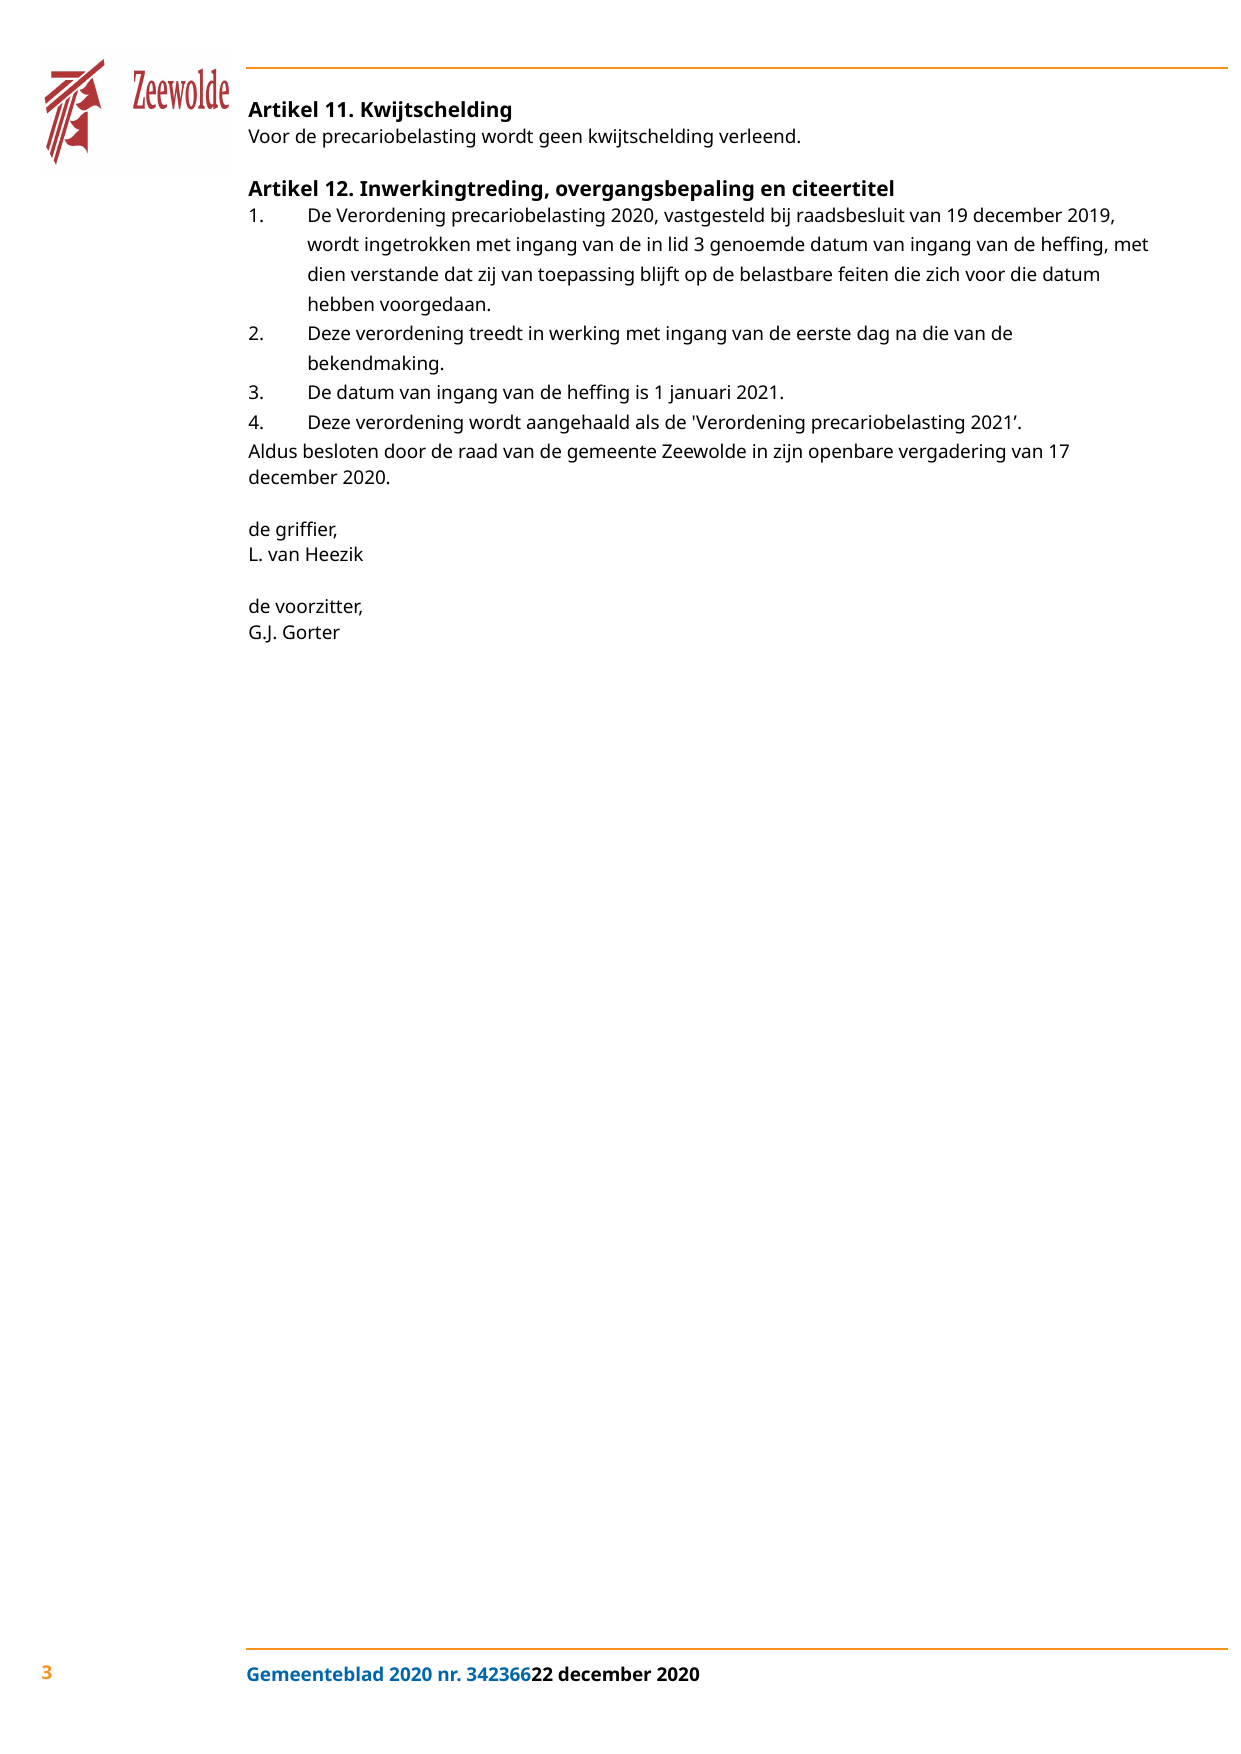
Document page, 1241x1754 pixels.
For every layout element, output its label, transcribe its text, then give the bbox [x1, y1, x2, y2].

text Artikel 12. Inwerkingtreding, overgangsbepaling en citeertitel [248, 174, 1152, 202]
text Aldus besloten door de raad van de gemeente Zeewolde in zijn openbare vergadering van 17 december 2020. [248, 439, 1152, 490]
list Deze verordening treedt in werking met ingang van de eerste dag na die van de bekendmaking. [248, 320, 1152, 376]
list De datum van ingang van de heffing is 1 januari 2021. [248, 379, 1152, 405]
text L. van Heezik [248, 542, 1152, 567]
list De Verordening precariobelasting 2020, vastgesteld bij raadsbesluit van 19 december 2019, wordt ingetrokken met ingang van de in lid 3 genoemde datum van ingang van de heffing, met dien verstande dat zij van toepassing blijft op de belastbare feiten die zich voor die datum hebben voorgedaan. [248, 202, 1152, 317]
list Deze verordening wordt aangehaald als de 'Verordening precariobelasting 2021’. [248, 409, 1152, 435]
text Artikel 11. Kwijtschelding [248, 95, 1152, 123]
text de voorzitter, [248, 593, 1152, 619]
text G.J. Gorter [248, 619, 1152, 644]
picture [41, 47, 231, 172]
text Voor de precariobelasting wordt geen kwijtschelding verleend. [248, 123, 1152, 149]
text de griffier, [248, 516, 1152, 542]
